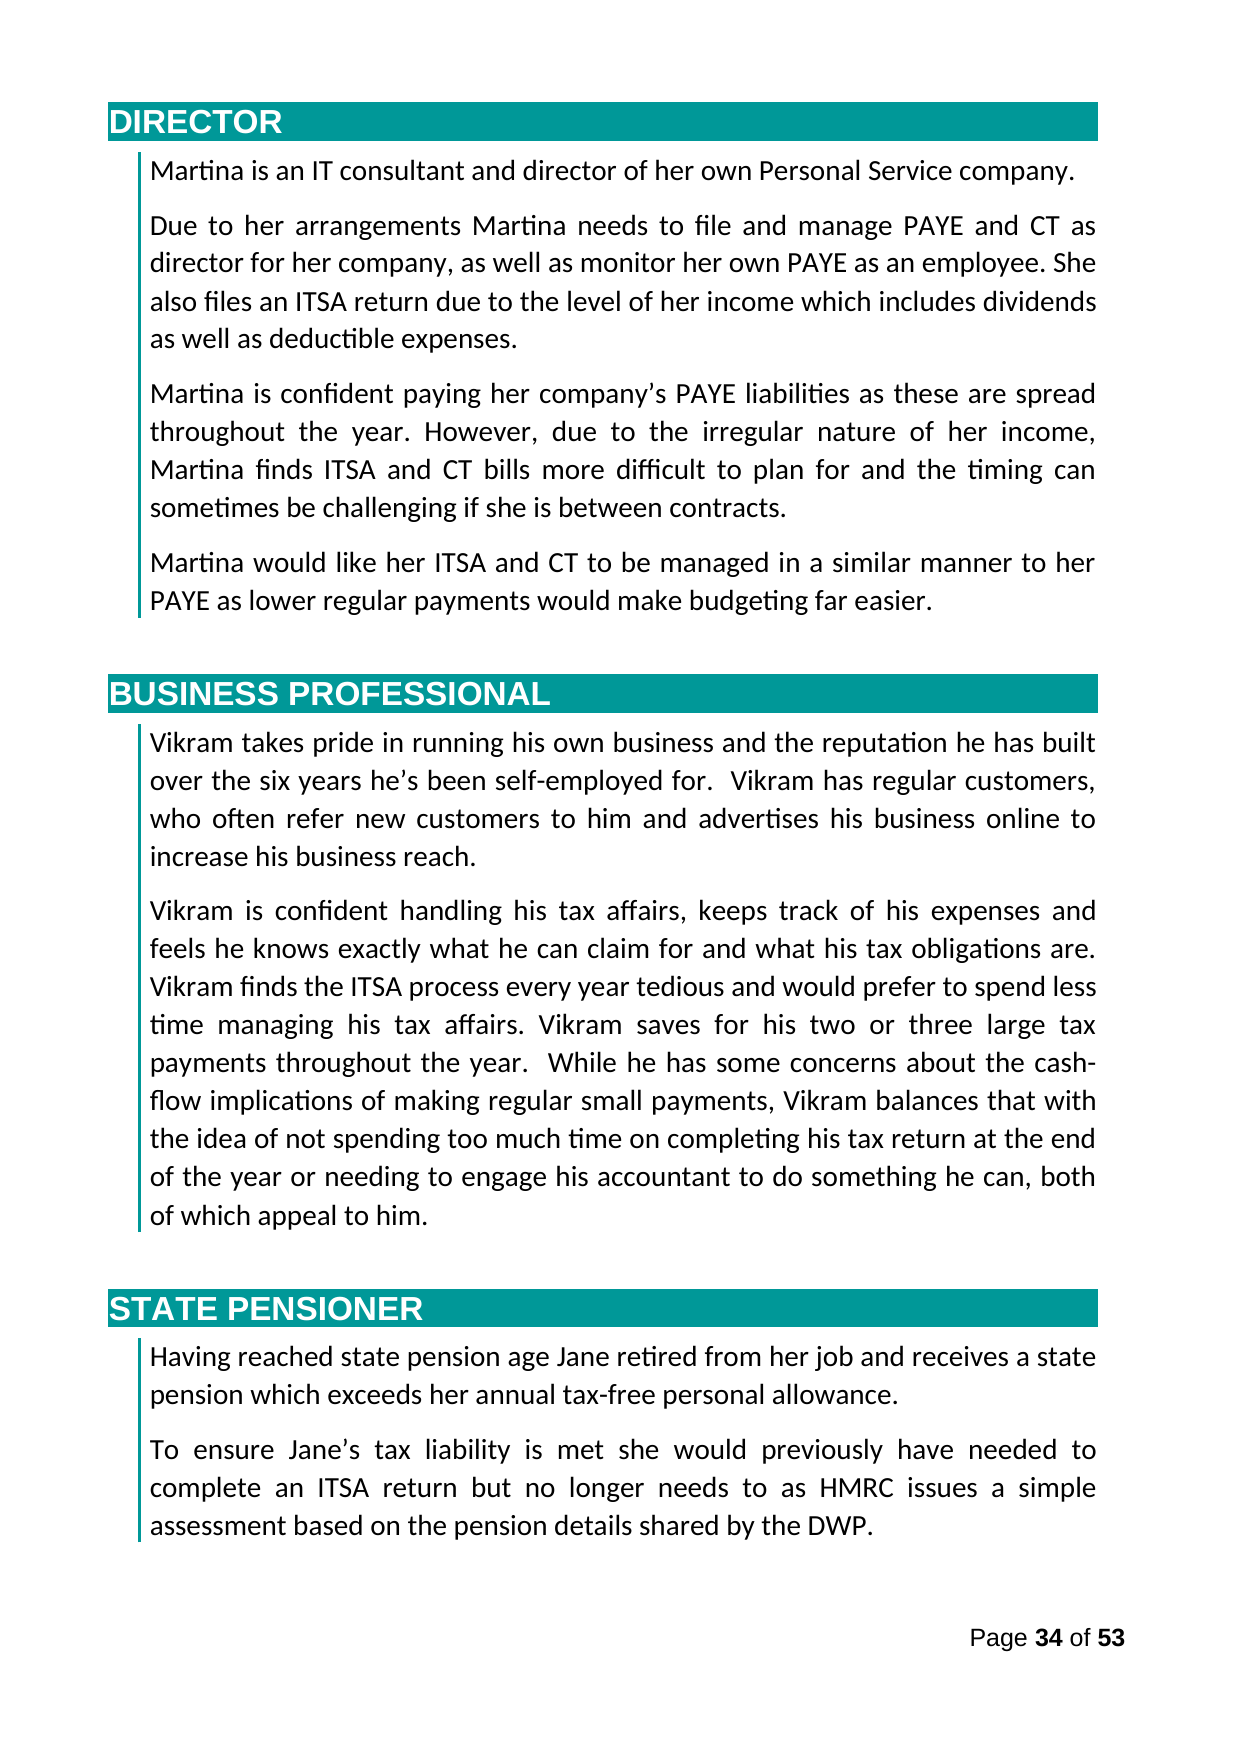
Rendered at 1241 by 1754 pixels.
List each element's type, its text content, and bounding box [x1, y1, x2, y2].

text Vikram is confident handling his tax affairs, keeps track of his expenses and feels he knows exactly what he can claim for and what his tax obligations are. Vikram finds the ITSA process every year tedious and would prefer to spend less time managing his tax affairs. Vikram saves for his two or three large tax payments throughout the year. While he has some concerns about the cash-flow implications of making regular small payments, Vikram balances that with the idea of not spending too much time on completing his tax return at the end of the year or needing to engage his accountant to do something he can, both of which appeal to him. [141, 892, 1098, 1232]
text STATE PENSIONER [108, 1289, 1098, 1327]
text Having reached state pension age Jane retired from her job and receives a state pension which exceeds her annual tax-free personal allowance. [141, 1338, 1098, 1412]
text Martina would like her ITSA and CT to be managed in a similar manner to her PAYE as lower regular payments would make budgeting far easier. [141, 544, 1098, 618]
text Martina is an IT consultant and director of her own Personal Service company. [141, 152, 1098, 187]
text BUSINESS PROFESSIONAL [108, 674, 1098, 713]
text Vikram takes pride in running his own business and the reputation he has built over the six years he’s been self-employed for. Vikram has regular customers, who often refer new customers to him and advertises his business online to increase his business reach. [141, 724, 1098, 873]
text To ensure Jane’s tax liability is met she would previously have needed to complete an ITSA return but no longer needs to as HMRC issues a simple assessment based on the pension details shared by the DWP. [141, 1431, 1098, 1542]
text DIRECTOR [108, 102, 1098, 141]
text Martina is confident paying her company’s PAYE liabilities as these are spread throughout the year. However, due to the irregular nature of her income, Martina finds ITSA and CT bills more difficult to plan for and the timing can sometimes be challenging if she is between contracts. [141, 375, 1098, 525]
text Due to her arrangements Martina needs to file and manage PAYE and CT as director for her company, as well as monitor her own PAYE as an employee. She also files an ITSA return due to the level of her income which includes dividends as well as deductible expenses. [141, 207, 1098, 356]
